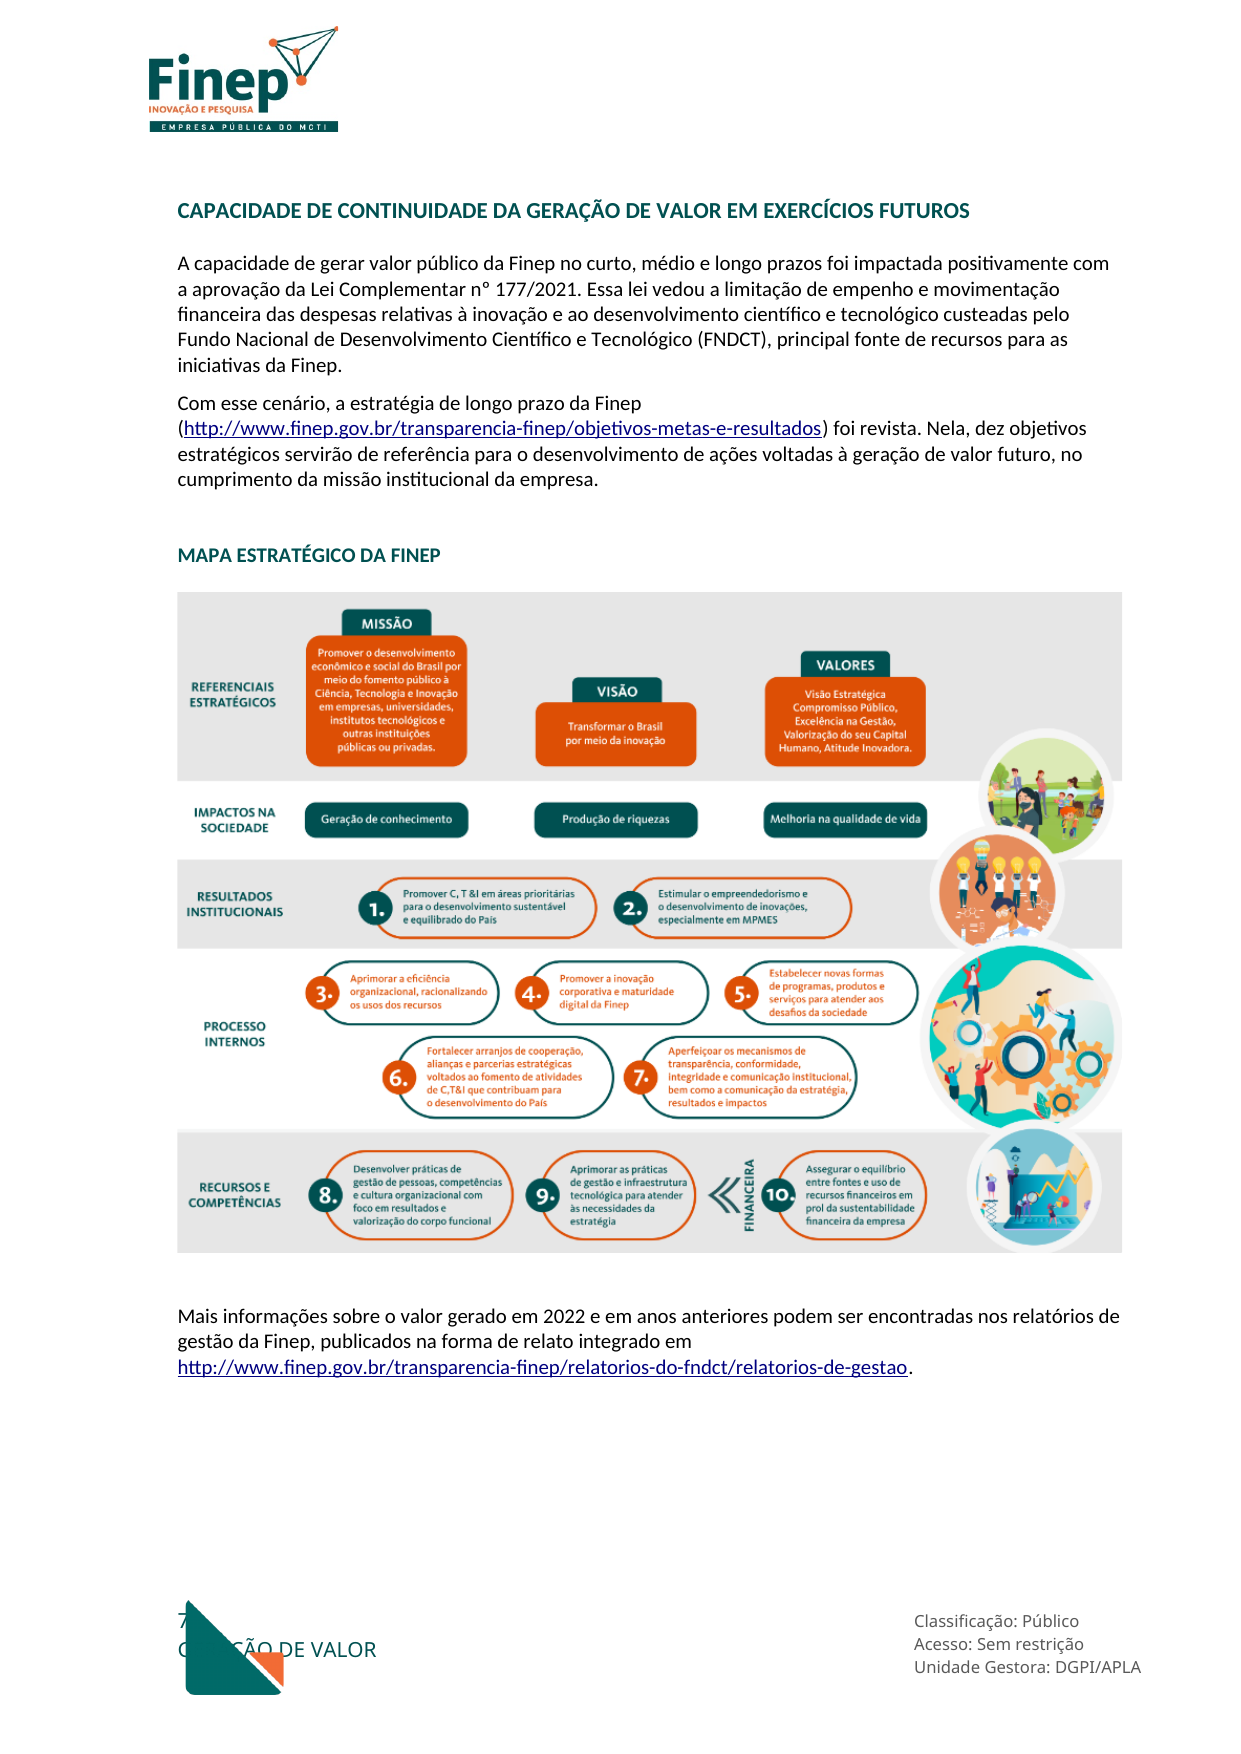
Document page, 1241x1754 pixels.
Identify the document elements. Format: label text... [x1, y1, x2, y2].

text Mais informações sobre o valor gerado em 2022 e em anos anteriores podem ser encontradas nos relatórios de gestão da Finep, publicados na forma de relato integrado em http://www.finep.gov.br/transparencia-finep/relatorios-do-fndct/relatorios-de-gestao. [177, 1303, 1122, 1379]
text A capacidade de gerar valor público da Finep no curto, médio e longo prazos foi impactada positivamente com a aprovação da Lei Complementar nº 177/2021. Essa lei vedou a limitação de empenho e movimentação financeira das despesas relativas à inovação e ao desenvolvimento científico e tecnológico custeadas pelo Fundo Nacional de Desenvolvimento Científico e Tecnológico (FNDCT), principal fonte de recursos para as iniciativas da Finep. [177, 250, 1122, 377]
text Com esse cenário, a estratégia de longo prazo da Finep (http://www.finep.gov.br/transparencia-finep/objetivos-metas-e-resultados) foi revista. Nela, dez objetivos estratégicos servirão de referência para o desenvolvimento de ações voltadas à geração de valor futuro, no cumprimento da missão institucional da empresa. [177, 390, 1122, 492]
text MAPA ESTRATÉGICO DA FINEP [177, 542, 1122, 567]
text CAPACIDADE DE CONTINUIDADE DA GERAÇÃO DE VALOR EM EXERCÍCIOS FUTUROS [177, 196, 1122, 224]
